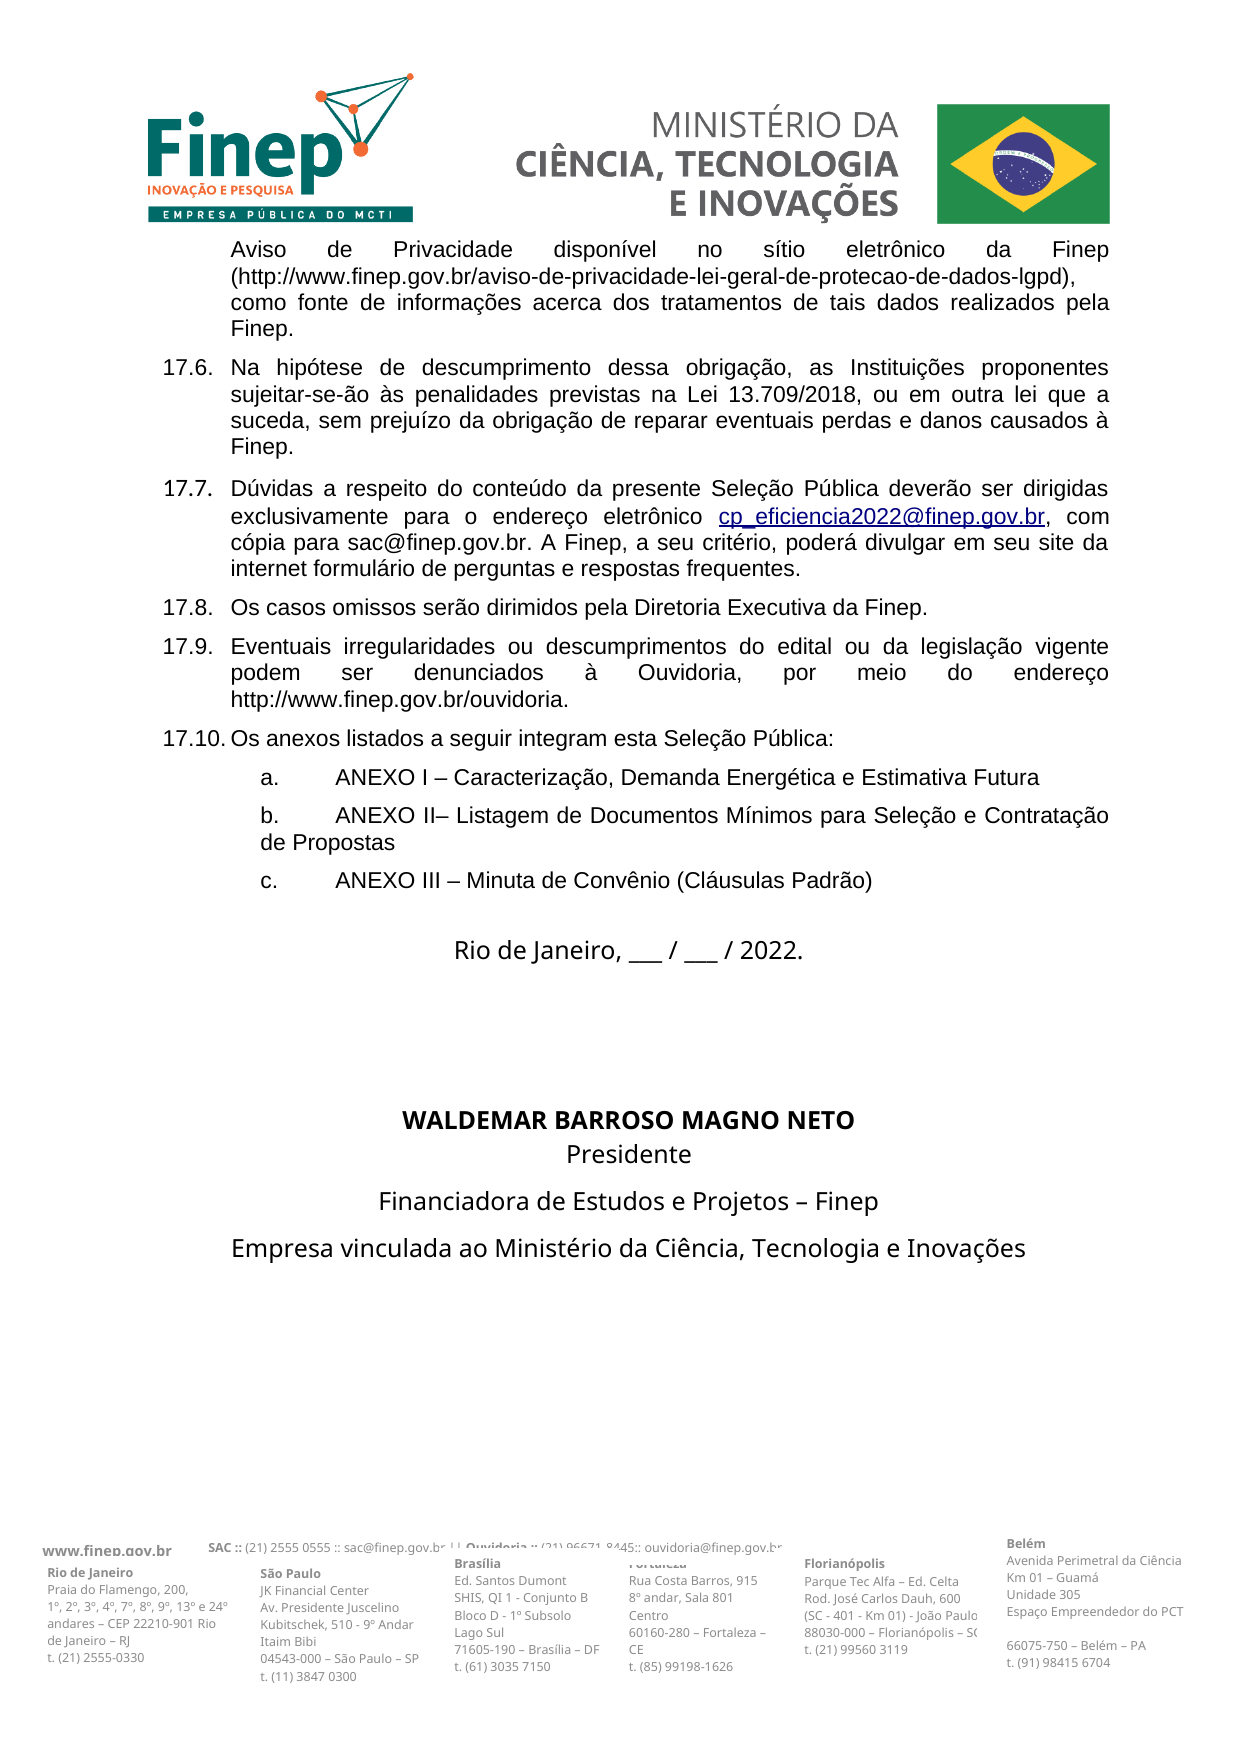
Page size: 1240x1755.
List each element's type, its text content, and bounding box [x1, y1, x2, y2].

list Os casos omissos serão dirimidos pela Diretoria Executiva da Finep. [162, 594, 1110, 621]
list Na hipótese de descumprimento dessa obrigação, as Instituições proponentes sujeitar-se-ão às penalidades previstas na Lei 13.709/2018, ou em outra lei que a suceda, sem prejuízo da obrigação de reparar eventuais perdas e danos causados à Finep. [162, 354, 1110, 459]
text Rio de Janeiro, ___ / ___ / 2022. [148, 933, 1110, 967]
list ANEXO I – Caracterização, Demanda Energética e Estimativa Futura [260, 763, 1110, 790]
list ANEXO III – Minuta de Convênio (Cláusulas Padrão) [260, 867, 1110, 894]
text Empresa vinculada ao Ministério da Ciência, Tecnologia e Inovações [148, 1230, 1110, 1264]
text Presidente [148, 1137, 1110, 1171]
list ANEXO II– Listagem de Documentos Mínimos para Seleção e Contratação de Propostas [260, 802, 1110, 855]
list Os anexos listados a seguir integram esta Seleção Pública: [162, 724, 1110, 751]
list Eventuais irregularidades ou descumprimentos do edital ou da legislação vigente podem ser denunciados à Ouvidoria, por meio do endereço http://www.finep.gov.br/ouvidoria. [162, 633, 1110, 712]
list Aviso de Privacidade disponível no sítio eletrônico da Finep (http://www.finep.gov.br/aviso-de-privacidade-lei-geral-de-protecao-de-dados-lgpd), como fonte de informações acerca dos tratamentos de tais dados realizados pela Finep. [162, 236, 1110, 342]
text WALDEMAR BARROSO MAGNO NETO [148, 1103, 1110, 1137]
list Dúvidas a respeito do conteúdo da presente Seleção Pública deverão ser dirigidas exclusivamente para o endereço eletrônico cp_eficiencia2022@finep.gov.br, com cópia para sac@finep.gov.br. A Finep, a seu critério, poderá divulgar em seu site da internet formulário de perguntas e respostas frequentes. [162, 472, 1110, 582]
text Financiadora de Estudos e Projetos – Finep [148, 1184, 1110, 1218]
